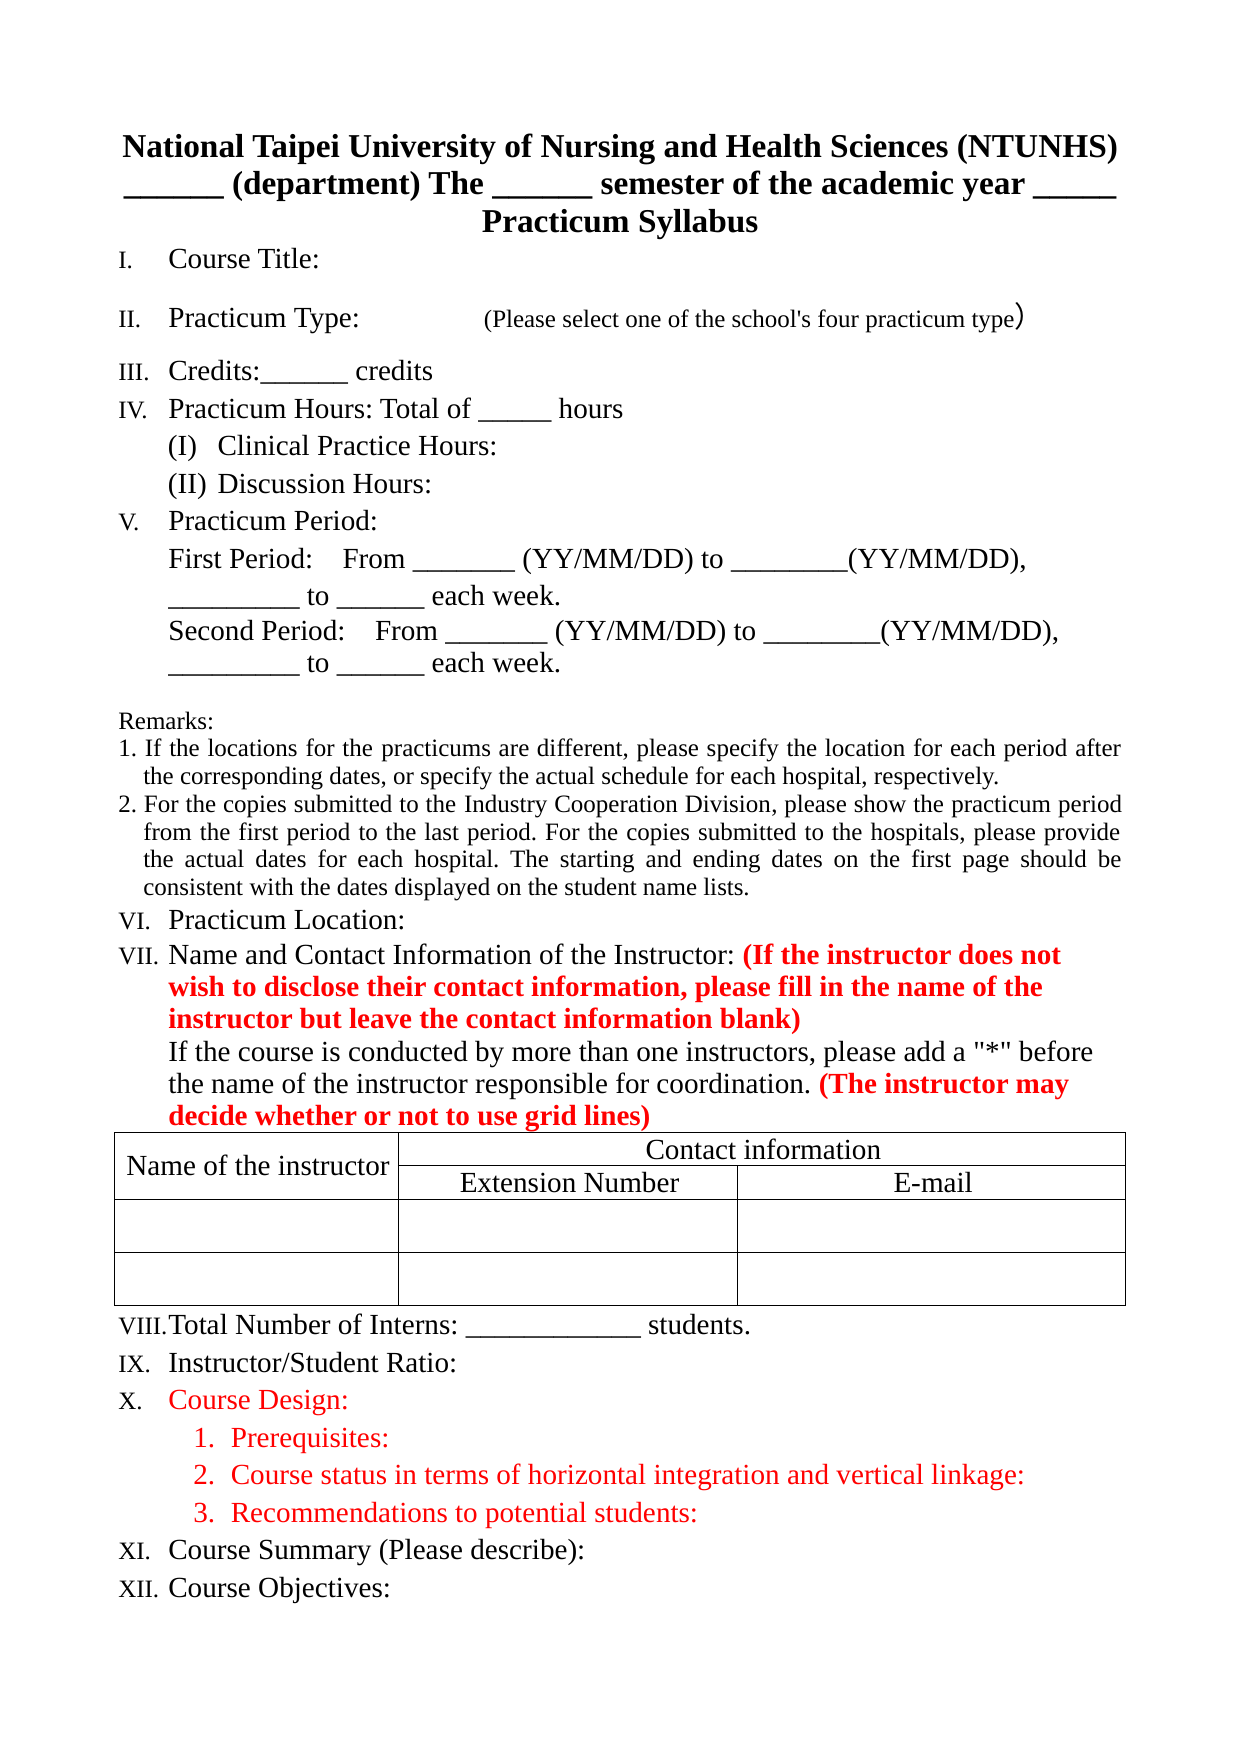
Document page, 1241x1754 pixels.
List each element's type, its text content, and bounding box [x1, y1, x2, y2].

list If the locations for the practicums are different, please specify the location for each period after the corresponding dates, or specify the actual schedule for each hospital, respectively. [118, 734, 1122, 790]
table_cell Extension Number [399, 1166, 737, 1199]
table_cell [399, 1253, 737, 1305]
text Practicum Syllabus [118, 202, 1122, 239]
list Course Summary (Please describe): [118, 1531, 1122, 1568]
table_cell [738, 1200, 1125, 1252]
list Discussion Hours: [168, 464, 1122, 502]
table_cell [115, 1200, 398, 1252]
list Name and Contact Information of the Instructor: (If the instructor does not wish to disclose their contact information, please fill in the name of the instructor but leave the contact information blank) [118, 938, 1122, 1035]
list Course status in terms of horizontal integration and vertical linkage: [193, 1456, 1122, 1493]
table_cell [115, 1253, 398, 1305]
table_cell [738, 1253, 1125, 1305]
list Prerequisites: [193, 1418, 1122, 1456]
text First Period: From _______ (YY/MM/DD) to ________(YY/MM/DD), _________ to ______ each week. [168, 539, 1165, 614]
list Course Objectives: [118, 1568, 1122, 1606]
list Course Design: [118, 1381, 1122, 1418]
list Practicum Type: (Please select one of the school's four practicum type） [118, 277, 1221, 352]
list Instructor/Student Ratio: [118, 1343, 1122, 1381]
list Clinical Practice Hours: [168, 427, 1122, 464]
text Second Period: From _______ (YY/MM/DD) to ________(YY/MM/DD), _________ to ______ each week. [168, 614, 1122, 679]
list Credits:______ credits [118, 352, 1122, 389]
list Practicum Period: [118, 502, 1165, 539]
list Recommendations to potential students: [193, 1493, 1122, 1531]
list Practicum Location: [118, 901, 1122, 938]
text If the course is conducted by more than one instructors, please add a "*" before the name of the instructor responsible for coordination. (The instructor may decide whether or not to use grid lines) [168, 1035, 1122, 1132]
list For the copies submitted to the Industry Cooperation Division, please show the practicum period from the first period to the last period. For the copies submitted to the hospitals, please provide the actual dates for each hospital. The starting and ending dates on the first page should be consistent with the dates displayed on the student name lists. [118, 790, 1122, 901]
text Remarks: [118, 707, 1122, 734]
list Practicum Hours: Total of _____ hours [118, 389, 1122, 427]
table_header Contact information [399, 1133, 1125, 1165]
table_cell [399, 1200, 737, 1252]
table_header Name of the instructor [115, 1133, 398, 1199]
table_cell E-mail [738, 1166, 1125, 1199]
list Course Title: [118, 239, 1221, 277]
text National Taipei University of Nursing and Health Sciences (NTUNHS) ______ (department) The ______ semester of the academic year _____ [118, 127, 1122, 202]
list Total Number of Interns: ____________ students. [118, 1306, 1122, 1343]
